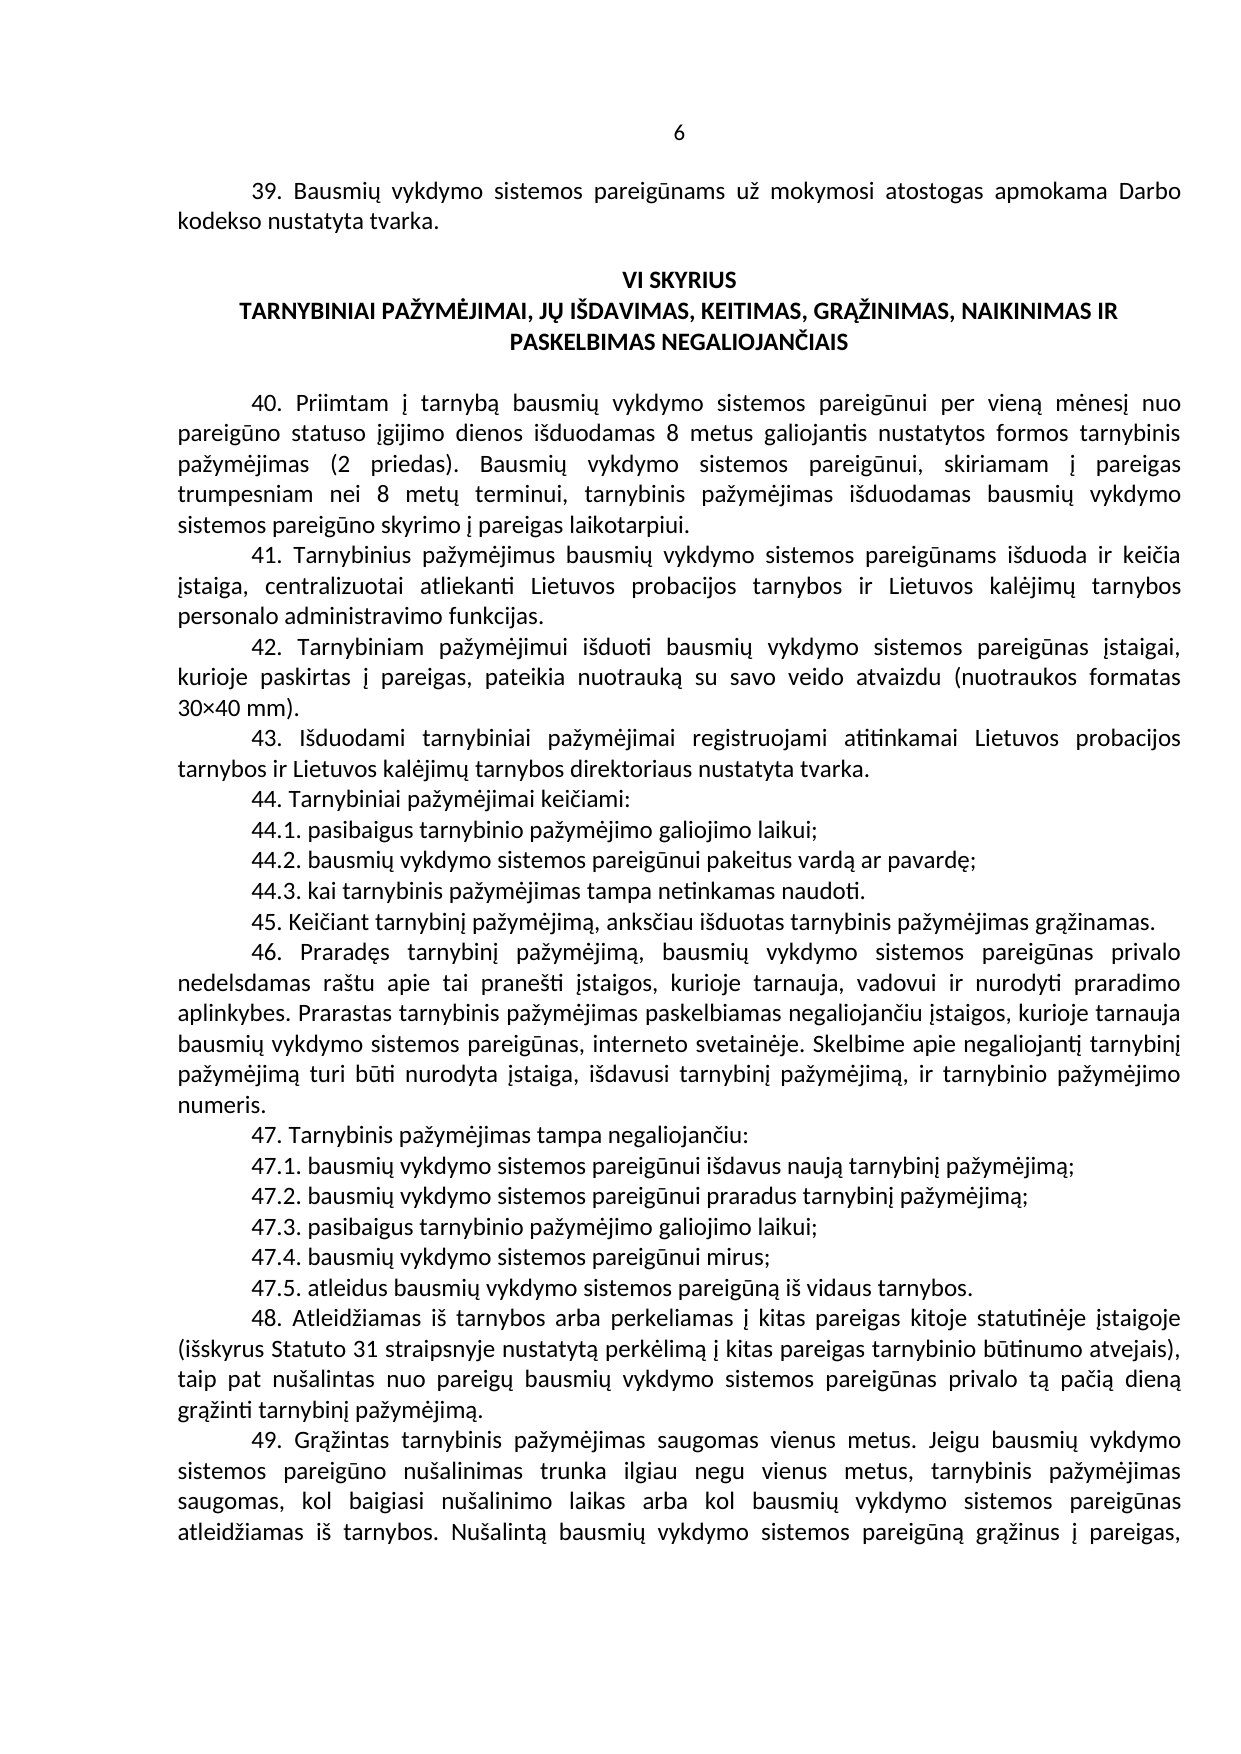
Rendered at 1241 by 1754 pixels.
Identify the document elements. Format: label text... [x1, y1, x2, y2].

text 47.5. atleidus bausmių vykdymo sistemos pareigūną iš vidaus tarnybos. [177, 1272, 1181, 1302]
text 39. Bausmių vykdymo sistemos pareigūnams už mokymosi atostogas apmokama Darbo kodekso nustatyta tvarka. [177, 175, 1181, 236]
text 48. Atleidžiamas iš tarnybos arba perkeliamas į kitas pareigas kitoje statutinėje įstaigoje (išskyrus Statuto 31 straipsnyje nustatytą perkėlimą į kitas pareigas tarnybinio būtinumo atvejais), taip pat nušalintas nuo pareigų bausmių vykdymo sistemos pareigūnas privalo tą pačią dieną grąžinti tarnybinį pažymėjimą. [177, 1302, 1181, 1424]
text 44.2. bausmių vykdymo sistemos pareigūnui pakeitus vardą ar pavardę; [177, 844, 1181, 875]
text 42. Tarnybiniam pažymėjimui išduoti bausmių vykdymo sistemos pareigūnas įstaigai, kurioje paskirtas į pareigas, pateikia nuotrauką su savo veido atvaizdu (nuotraukos formatas 30×40 mm). [177, 631, 1181, 722]
text 45. Keičiant tarnybinį pažymėjimą, anksčiau išduotas tarnybinis pažymėjimas grąžinamas. [177, 906, 1181, 936]
text 47.4. bausmių vykdymo sistemos pareigūnui mirus; [177, 1241, 1181, 1272]
text 43. Išduodami tarnybiniai pažymėjimai registruojami atitinkamai Lietuvos probacijos tarnybos ir Lietuvos kalėjimų tarnybos direktoriaus nustatyta tvarka. [177, 722, 1181, 783]
text TARNYBINIAI PAŽYMĖJIMAI, JŲ IŠDAVIMAS, KEITIMAS, GRĄŽINIMAS, NAIKINIMAS IR PASKELBIMAS NEGALIOJANČIAIS [177, 295, 1181, 356]
text 44.1. pasibaigus tarnybinio pažymėjimo galiojimo laikui; [177, 814, 1181, 844]
text 49. Grąžintas tarnybinis pažymėjimas saugomas vienus metus. Jeigu bausmių vykdymo sistemos pareigūno nušalinimas trunka ilgiau negu vienus metus, tarnybinis pažymėjimas saugomas, kol baigiasi nušalinimo laikas arba kol bausmių vykdymo sistemos pareigūnas atleidžiamas iš tarnybos. Nušalintą bausmių vykdymo sistemos pareigūną grąžinus į pareigas, [177, 1424, 1181, 1547]
text 47.3. pasibaigus tarnybinio pažymėjimo galiojimo laikui; [177, 1211, 1181, 1241]
text 47.2. bausmių vykdymo sistemos pareigūnui praradus tarnybinį pažymėjimą; [177, 1180, 1181, 1211]
text 47.1. bausmių vykdymo sistemos pareigūnui išdavus naują tarnybinį pažymėjimą; [177, 1150, 1181, 1180]
text 47. Tarnybinis pažymėjimas tampa negaliojančiu: [177, 1119, 1181, 1150]
text 44. Tarnybiniai pažymėjimai keičiami: [177, 783, 1181, 814]
text 41. Tarnybinius pažymėjimus bausmių vykdymo sistemos pareigūnams išduoda ir keičia įstaiga, centralizuotai atliekanti Lietuvos probacijos tarnybos ir Lietuvos kalėjimų tarnybos personalo administravimo funkcijas. [177, 539, 1181, 631]
text VI SKYRIUS [177, 265, 1181, 295]
text 40. Priimtam į tarnybą bausmių vykdymo sistemos pareigūnui per vieną mėnesį nuo pareigūno statuso įgijimo dienos išduodamas 8 metus galiojantis nustatytos formos tarnybinis pažymėjimas (2 priedas). Bausmių vykdymo sistemos pareigūnui, skiriamam į pareigas trumpesniam nei 8 metų terminui, tarnybinis pažymėjimas išduodamas bausmių vykdymo sistemos pareigūno skyrimo į pareigas laikotarpiui. [177, 387, 1181, 539]
text 44.3. kai tarnybinis pažymėjimas tampa netinkamas naudoti. [177, 875, 1181, 906]
text 46. Praradęs tarnybinį pažymėjimą, bausmių vykdymo sistemos pareigūnas privalo nedelsdamas raštu apie tai pranešti įstaigos, kurioje tarnauja, vadovui ir nurodyti praradimo aplinkybes. Prarastas tarnybinis pažymėjimas paskelbiamas negaliojančiu įstaigos, kurioje tarnauja bausmių vykdymo sistemos pareigūnas, interneto svetainėje. Skelbime apie negaliojantį tarnybinį pažymėjimą turi būti nurodyta įstaiga, išdavusi tarnybinį pažymėjimą, ir tarnybinio pažymėjimo numeris. [177, 936, 1181, 1119]
